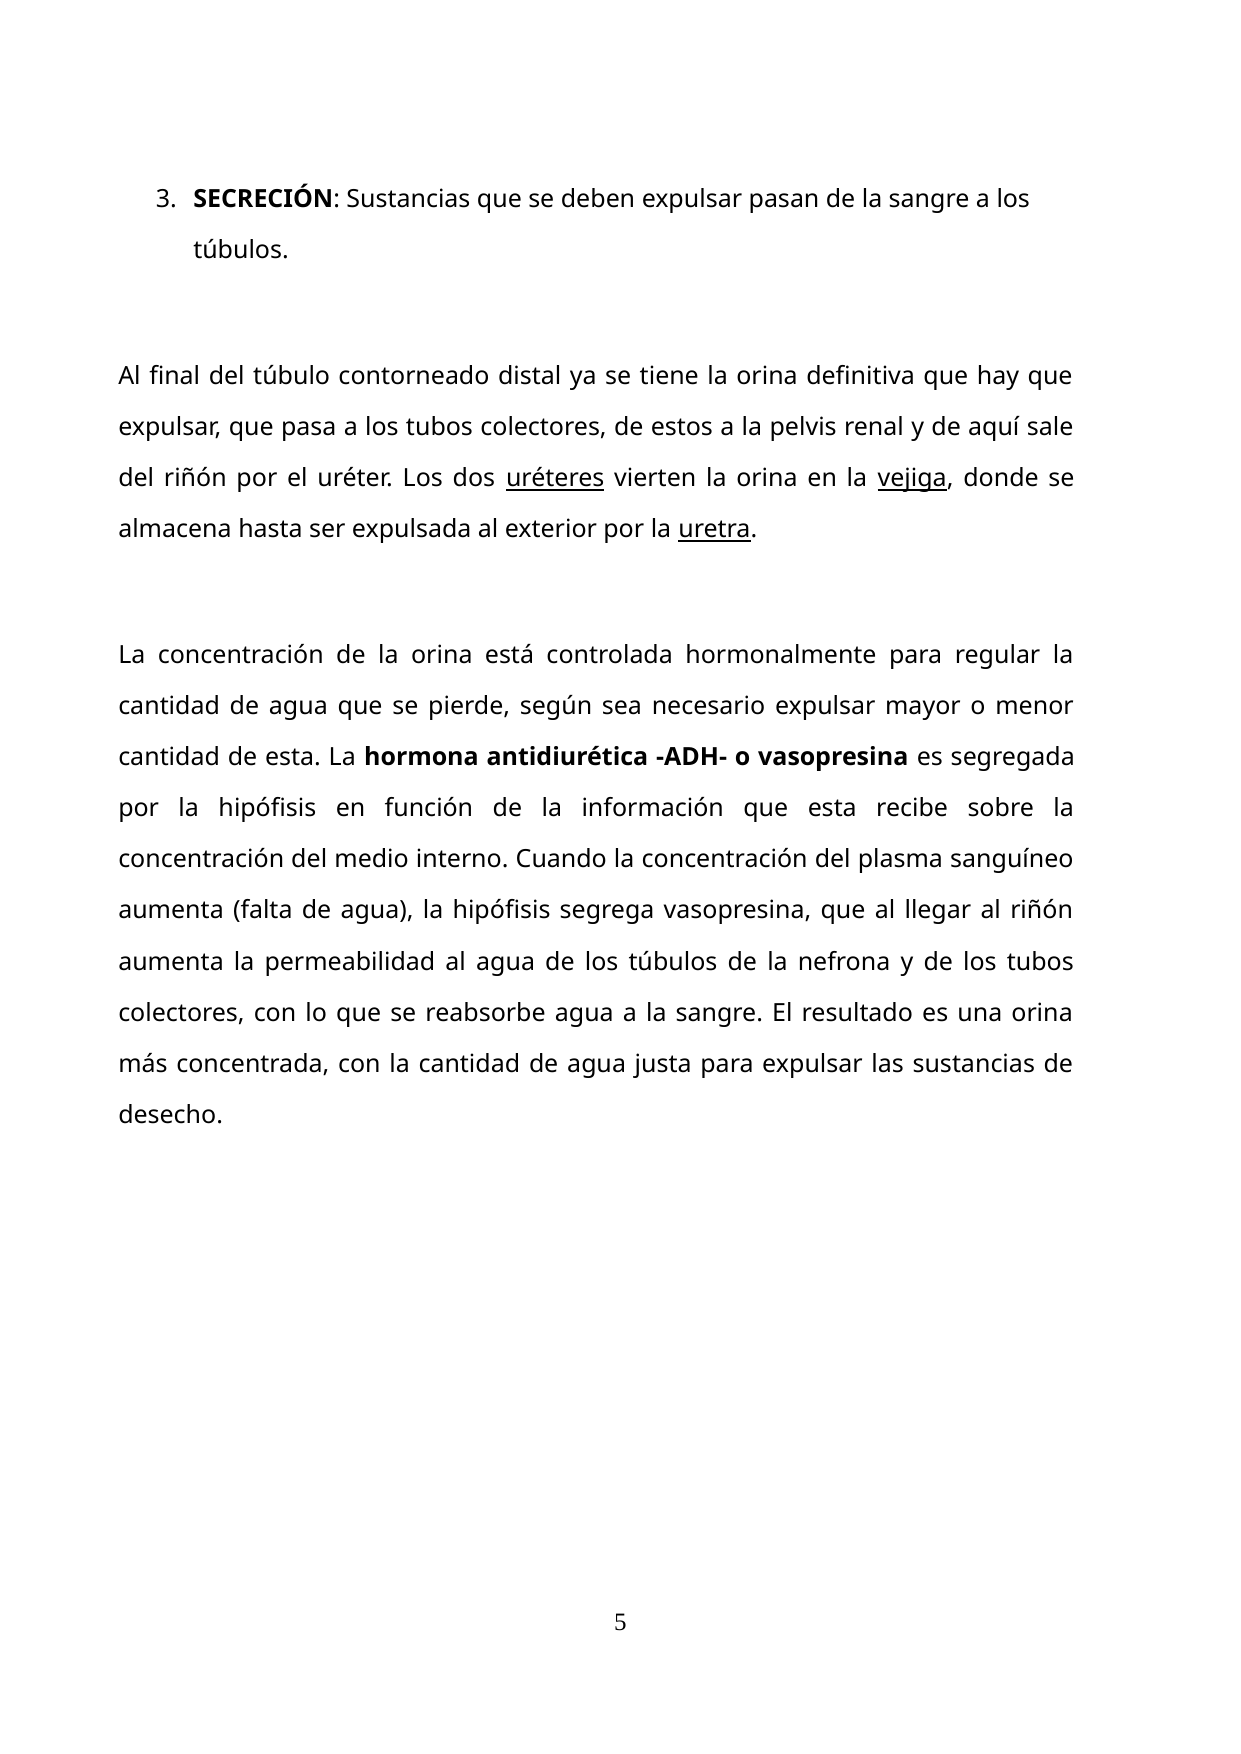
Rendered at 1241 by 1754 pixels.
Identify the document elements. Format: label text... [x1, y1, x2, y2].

text Al final del túbulo contorneado distal ya se tiene la orina definitiva que hay que expulsar, que pasa a los tubos colectores, de estos a la pelvis renal y de aquí sale del riñón por el uréter. Los dos uréteres vierten la orina en la vejiga, donde se almacena hasta ser expulsada al exterior por la uretra. [118, 358, 1075, 545]
list SECRECIÓN: Sustancias que se deben expulsar pasan de la sangre a los túbulos. [156, 181, 1122, 266]
text La concentración de la orina está controlada hormonalmente para regular la cantidad de agua que se pierde, según sea necesario expulsar mayor o menor cantidad de esta. La hormona antidiurética -ADH- o vasopresina es segregada por la hipófisis en función de la información que esta recibe sobre la concentración del medio interno. Cuando la concentración del plasma sanguíneo aumenta (falta de agua), la hipófisis segrega vasopresina, que al llegar al riñón aumenta la permeabilidad al agua de los túbulos de la nefrona y de los tubos colectores, con lo que se reabsorbe agua a la sangre. El resultado es una orina más concentrada, con la cantidad de agua justa para expulsar las sustancias de desecho. [118, 637, 1075, 1130]
